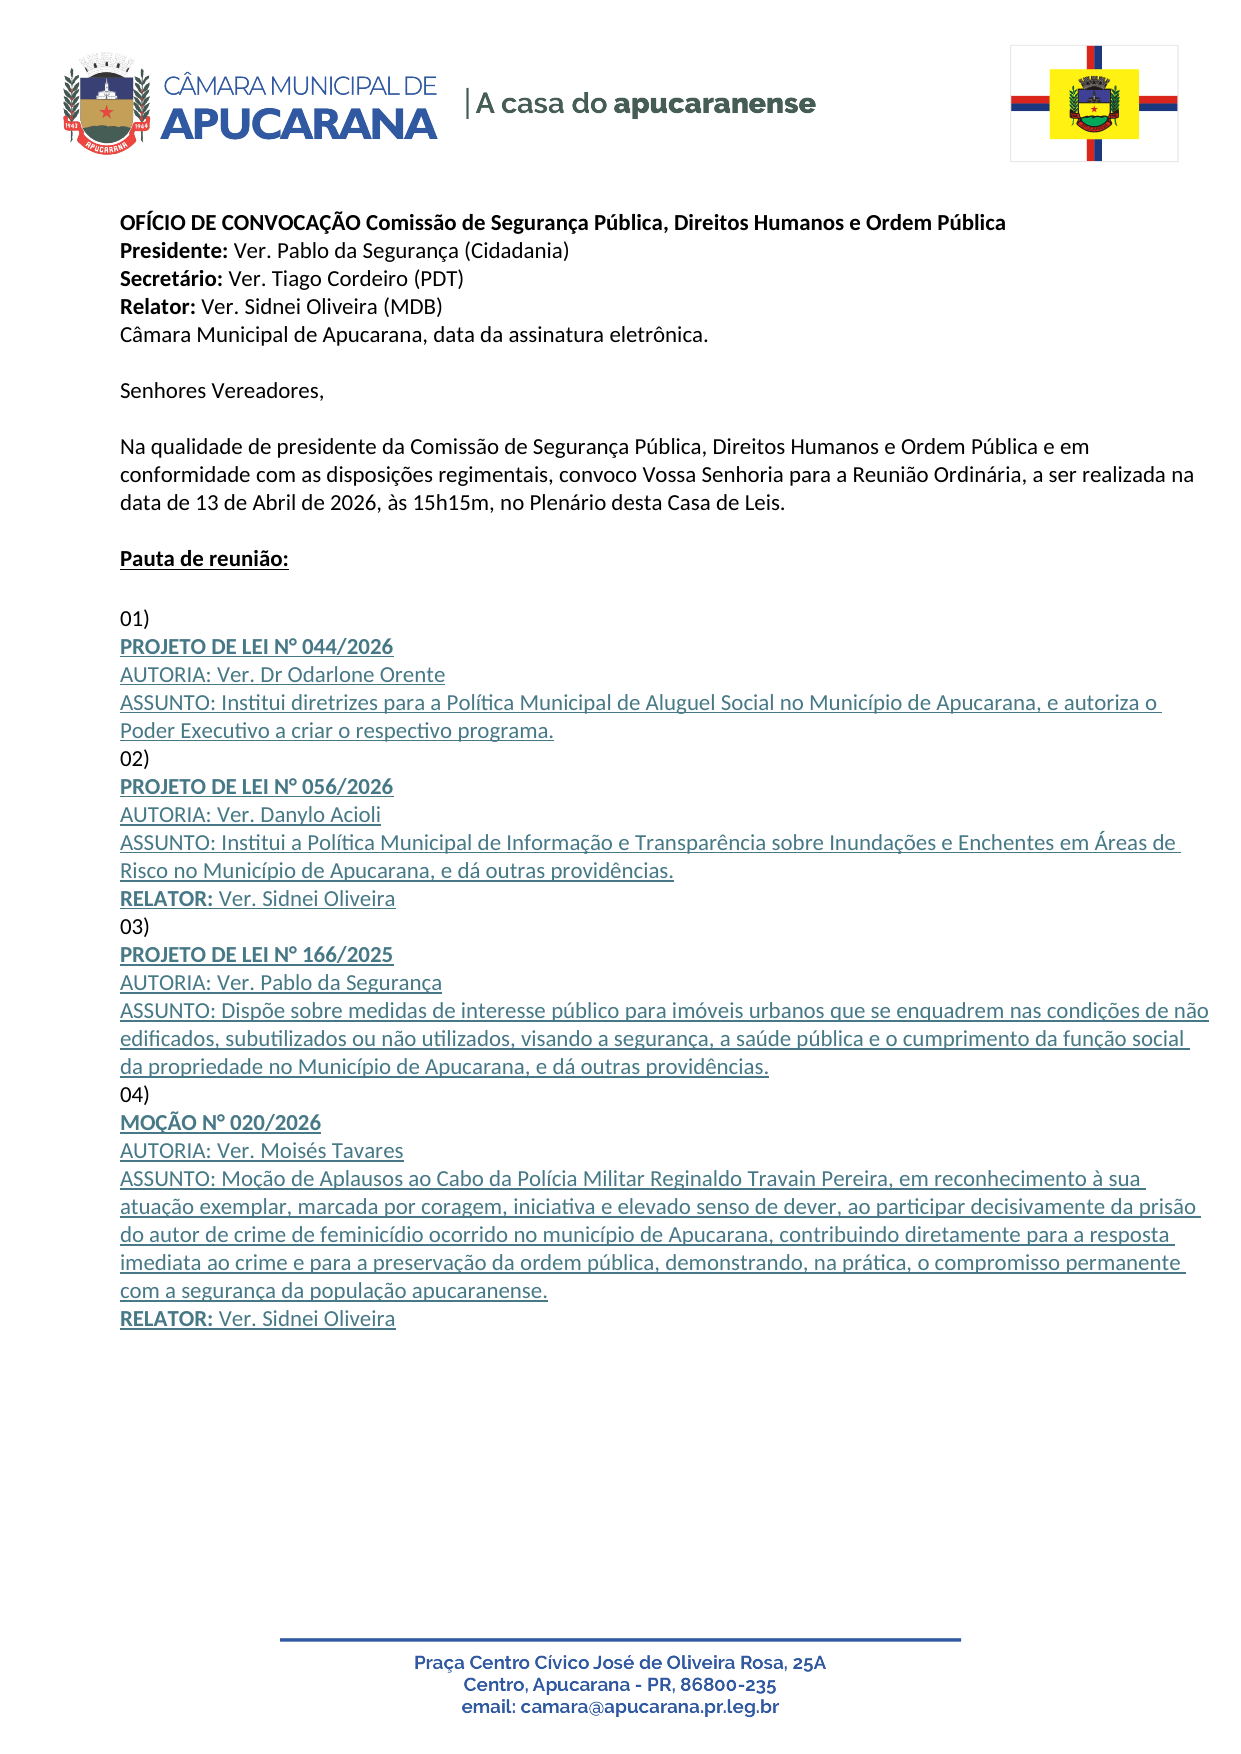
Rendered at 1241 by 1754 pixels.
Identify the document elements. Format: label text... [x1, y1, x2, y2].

table_cell 01) PROJETO DE LEI N° 044/2026 AUTORIA: Ver. Dr Odarlone Orente ASSUNTO: Institui diretrizes para a Política Municipal de Aluguel Social no Município de Apucarana, e autoriza o Poder Executivo a criar o respectivo programa. 02) PROJETO DE LEI N° 056/2026 AUTORIA: Ver. Danylo Acioli ASSUNTO: Institui a Política Municipal de Informação e Transparência sobre Inundações e Enchentes em Áreas de Risco no Município de Apucarana, e dá outras providências. RELATOR: Ver. Sidnei Oliveira 03) PROJETO DE LEI N° 166/2025 AUTORIA: Ver. Pablo da Segurança ASSUNTO: Dispõe sobre medidas de interesse público para imóveis urbanos que se enquadrem nas condições de não edificados, subutilizados ou não utilizados, visando a segurança, a saúde pública e o cumprimento da função social da propriedade no Município de Apucarana, e dá outras providências. 04) MOÇÃO N° 020/2026 AUTORIA: Ver. Moisés Tavares ASSUNTO: Moção de Aplausos ao Cabo da Polícia Militar Reginaldo Travain Pereira, em reconhecimento à sua atuação exemplar, marcada por coragem, iniciativa e elevado senso de dever, ao participar decisivamente da prisão do autor de crime de feminicídio ocorrido no município de Apucarana, contribuindo diretamente para a resposta imediata ao crime e para a preservação da ordem pública, demonstrando, na prática, o compromisso permanente com a segurança da população apucaranense. RELATOR: Ver. Sidnei Oliveira [118, 602, 1212, 1334]
table_header OFÍCIO DE CONVOCAÇÃO Comissão de Segurança Pública, Direitos Humanos e Ordem Pública Presidente: Ver. Pablo da Segurança (Cidadania) Secretário: Ver. Tiago Cordeiro (PDT) Relator: Ver. Sidnei Oliveira (MDB) Câmara Municipal de Apucarana, data da assinatura eletrônica. Senhores Vereadores, Na qualidade de presidente da Comissão de Segurança Pública, Direitos Humanos e Ordem Pública e em conformidade com as disposições regimentais, convoco Vossa Senhoria para a Reunião Ordinária, a ser realizada na data de 13 de Abril de 2026, às 15h15m, no Plenário desta Casa de Leis. Pauta de reunião: [118, 207, 1212, 602]
